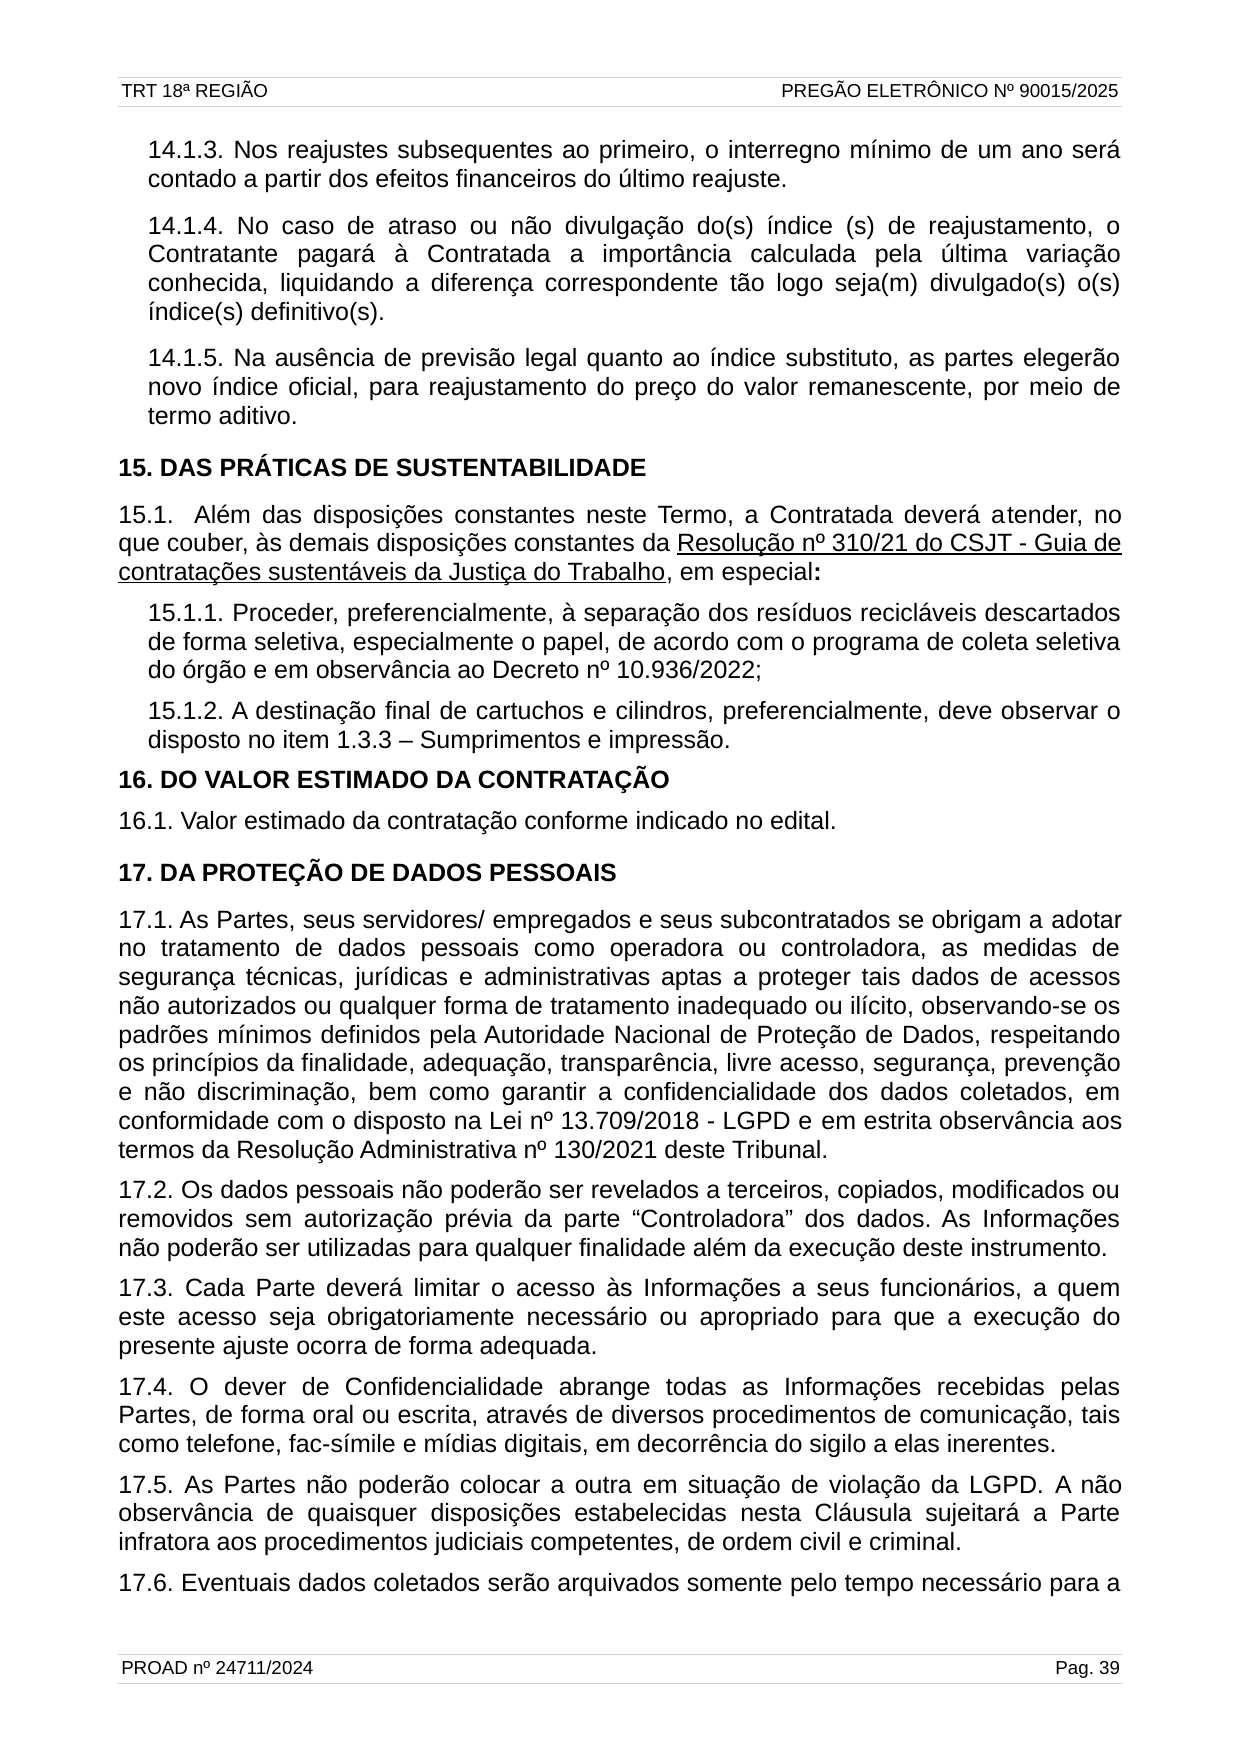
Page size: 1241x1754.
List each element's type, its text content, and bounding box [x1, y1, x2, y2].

text 15.1.2. A destinação final de cartuchos e cilindros, preferencialmente, deve observar o disposto no item 1.3.3 – Sumprimentos e impressão. [148, 696, 1122, 753]
text 17.5. As Partes não poderão colocar a outra em situação de violação da LGPD. A não observância de quaisquer disposições estabelecidas nesta Cláusula sujeitará a Parte infratora aos procedimentos judiciais competentes, de ordem civil e criminal. [118, 1470, 1122, 1556]
text 15. DAS PRÁTICAS DE SUSTENTABILIDADE [118, 453, 1122, 482]
text 15.1.1. Proceder, preferencialmente, à separação dos resíduos recicláveis descartados de forma seletiva, especialmente o papel, de acordo com o programa de coleta seletiva do órgão e em observância ao Decreto nº 10.936/2022; [148, 598, 1122, 684]
text 17.6. Eventuais dados coletados serão arquivados somente pelo tempo necessário para a [118, 1568, 1122, 1597]
text 16. DO VALOR ESTIMADO DA CONTRATAÇÃO [118, 765, 1122, 794]
text 16.1. Valor estimado da contratação conforme indicado no edital. [118, 806, 1122, 835]
text 17. DA PROTEÇÃO DE DADOS PESSOAIS [118, 858, 1122, 887]
text 14.1.3. Nos reajustes subsequentes ao primeiro, o interregno mínimo de um ano será contado a partir dos efeitos financeiros do último reajuste. [148, 136, 1122, 193]
text 14.1.5. Na ausência de previsão legal quanto ao índice substituto, as partes elegerão novo índice oficial, para reajustamento do preço do valor remanescente, por meio de termo aditivo. [148, 343, 1122, 430]
text 17.3. Cada Parte deverá limitar o acesso às Informações a seus funcionários, a quem este acesso seja obrigatoriamente necessário ou apropriado para que a execução do presente ajuste ocorra de forma adequada. [118, 1273, 1122, 1360]
text 17.4. O dever de Confidencialidade abrange todas as Informações recebidas pelas Partes, de forma oral ou escrita, através de diversos procedimentos de comunicação, tais como telefone, fac-símile e mídias digitais, em decorrência do sigilo a elas inerentes. [118, 1372, 1122, 1458]
text 15.1. Além das disposições constantes neste Termo, a Contratada deverá atender, no que couber, às demais disposições constantes da Resolução nº 310/21 do CSJT - Guia de contratações sustentáveis da Justiça do Trabalho, em especial: [118, 500, 1122, 586]
text 17.1. As Partes, seus servidores/ empregados e seus subcontratados se obrigam a adotar no tratamento de dados pessoais como operadora ou controladora, as medidas de segurança técnicas, jurídicas e administrativas aptas a proteger tais dados de acessos não autorizados ou qualquer forma de tratamento inadequado ou ilícito, observando-se os padrões mínimos definidos pela Autoridade Nacional de Proteção de Dados, respeitando os princípios da finalidade, adequação, transparência, livre acesso, segurança, prevenção e não discriminação, bem como garantir a confidencialidade dos dados coletados, em conformidade com o disposto na Lei nº 13.709/2018 - LGPD e em estrita observância aos termos da Resolução Administrativa nº 130/2021 deste Tribunal. [118, 905, 1122, 1163]
text 17.2. Os dados pessoais não poderão ser revelados a terceiros, copiados, modificados ou removidos sem autorização prévia da parte “Controladora” dos dados. As Informações não poderão ser utilizadas para qualquer finalidade além da execução deste instrumento. [118, 1175, 1122, 1262]
text 14.1.4. No caso de atraso ou não divulgação do(s) índice (s) de reajustamento, o Contratante pagará à Contratada a importância calculada pela última variação conhecida, liquidando a diferença correspondente tão logo seja(m) divulgado(s) o(s) índice(s) definitivo(s). [148, 211, 1122, 326]
